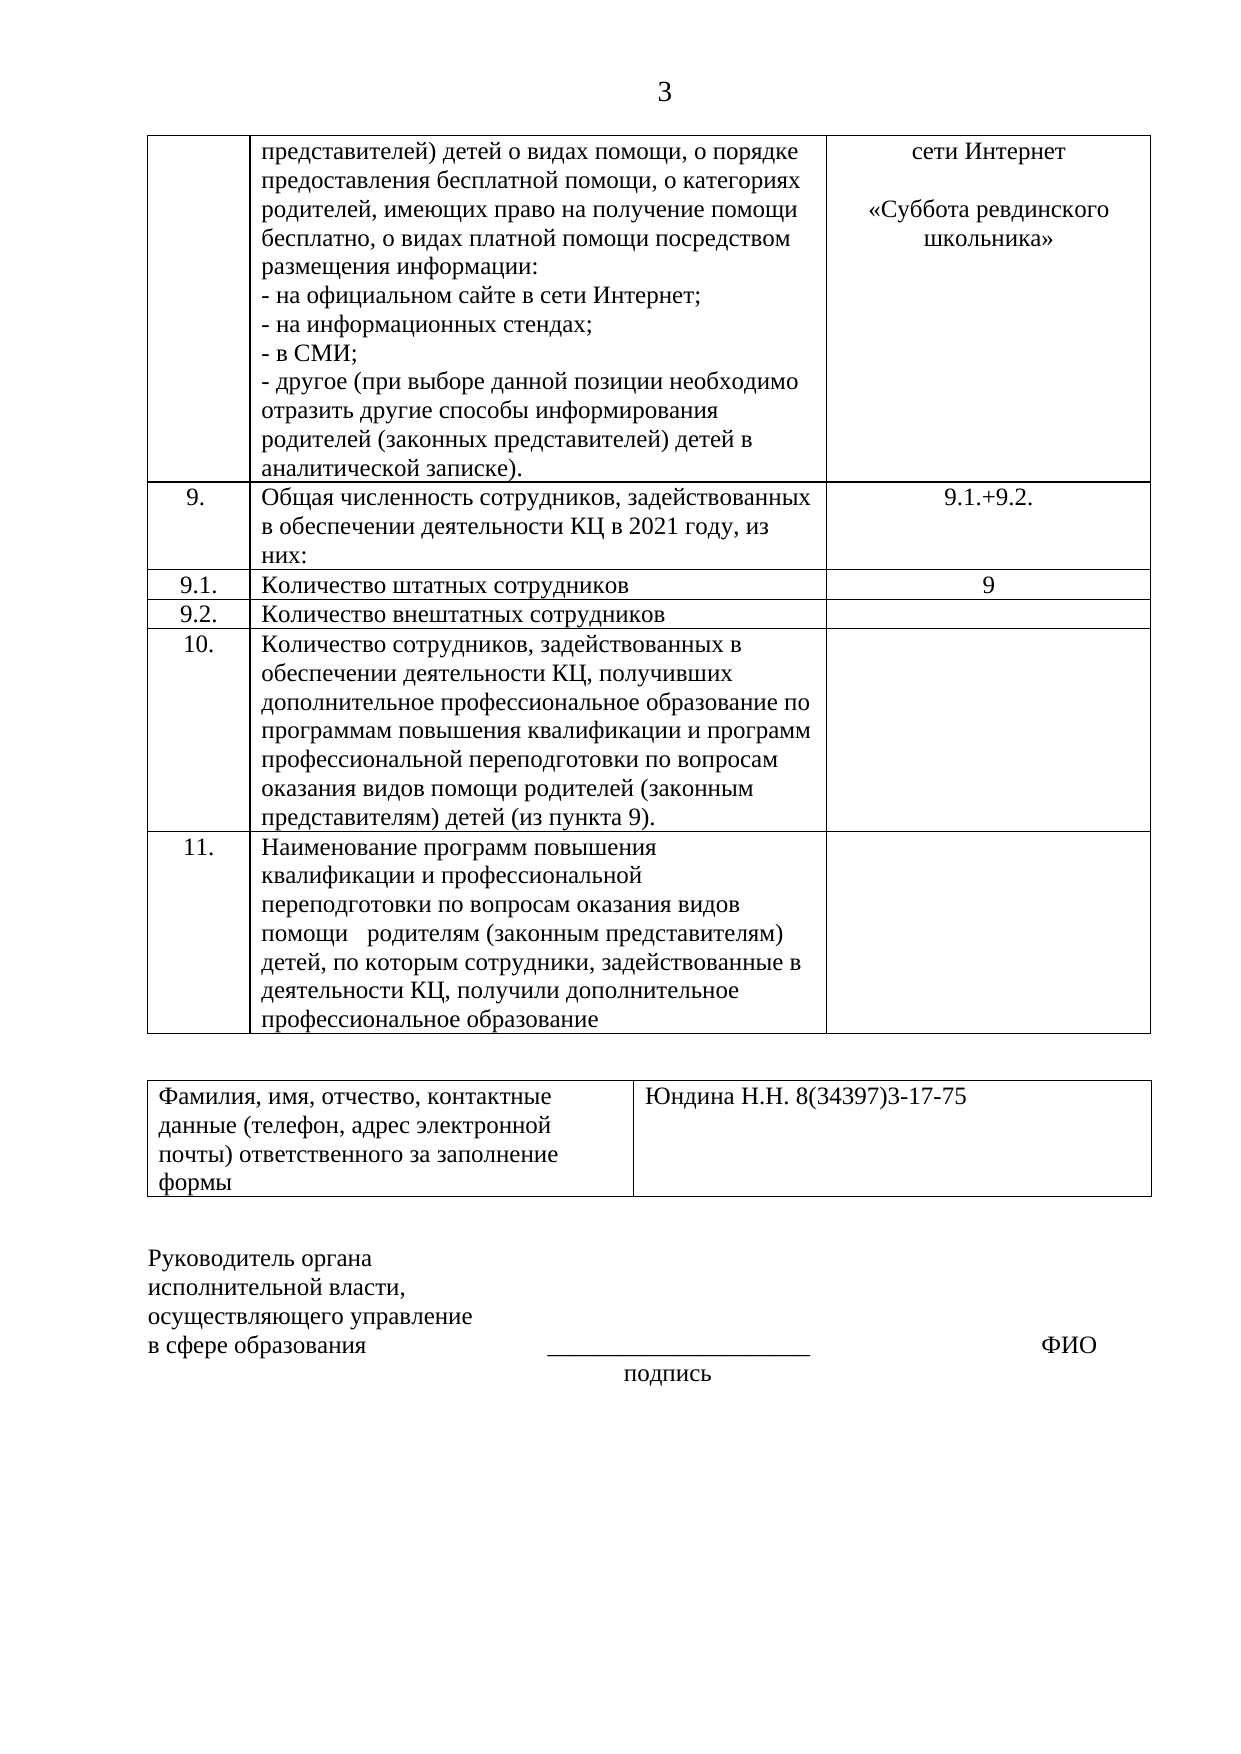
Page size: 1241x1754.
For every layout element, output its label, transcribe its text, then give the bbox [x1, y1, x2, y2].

text осуществляющего управление [148, 1301, 1152, 1330]
table_cell [148, 136, 249, 481]
table_cell 9.2. [148, 600, 249, 628]
table_cell Количество штатных сотрудников [251, 570, 826, 598]
table_cell Количество сотрудников, задействованных в обеспечении деятельности КЦ, получивших дополнительное профессиональное образование по программам повышения квалификации и программ профессиональной переподготовки по вопросам оказания видов помощи родителей (законным представителям) детей (из пункта 9). [251, 629, 826, 831]
table_cell Общая численность сотрудников, задействованных в обеспечении деятельности КЦ в 2021 году, из них: [251, 483, 826, 569]
table_cell Количество внештатных сотрудников [251, 600, 826, 628]
text подпись [177, 1358, 1152, 1387]
table_cell 10. [148, 629, 249, 831]
table_cell 11. [148, 832, 249, 1033]
table_header Юндина Н.Н. 8(34397)3-17-75 [634, 1081, 1151, 1196]
table_cell сети Интернет «Суббота ревдинского школьника» [827, 136, 1150, 481]
text в сфере образования _____________________ ФИО [148, 1330, 1152, 1358]
text исполнительной власти, [148, 1272, 1152, 1301]
table_cell 9 [827, 570, 1150, 598]
table_cell 9.1. [148, 570, 249, 598]
table_cell [827, 629, 1150, 831]
text Руководитель органа [148, 1243, 1152, 1272]
table_cell 9.1.+9.2. [827, 483, 1150, 569]
table_cell Наименование программ повышения квалификации и профессиональной переподготовки по вопросам оказания видов помощи родителям (законным представителям) детей, по которым сотрудники, задействованные в деятельности КЦ, получили дополнительное профессиональное образование [251, 832, 826, 1033]
table_header Фамилия, имя, отчество, контактные данные (телефон, адрес электронной почты) ответственного за заполнение формы [148, 1081, 633, 1196]
table_cell 9. [148, 483, 249, 569]
table_cell [827, 832, 1150, 1033]
table_cell представителей) детей о видах помощи, о порядке предоставления бесплатной помощи, о категориях родителей, имеющих право на получение помощи бесплатно, о видах платной помощи посредством размещения информации: - на официальном сайте в сети Интернет; - на информационных стендах; - в СМИ; - другое (при выборе данной позиции необходимо отразить другие способы информирования родителей (законных представителей) детей в аналитической записке). [251, 136, 826, 481]
table_cell [827, 600, 1150, 628]
